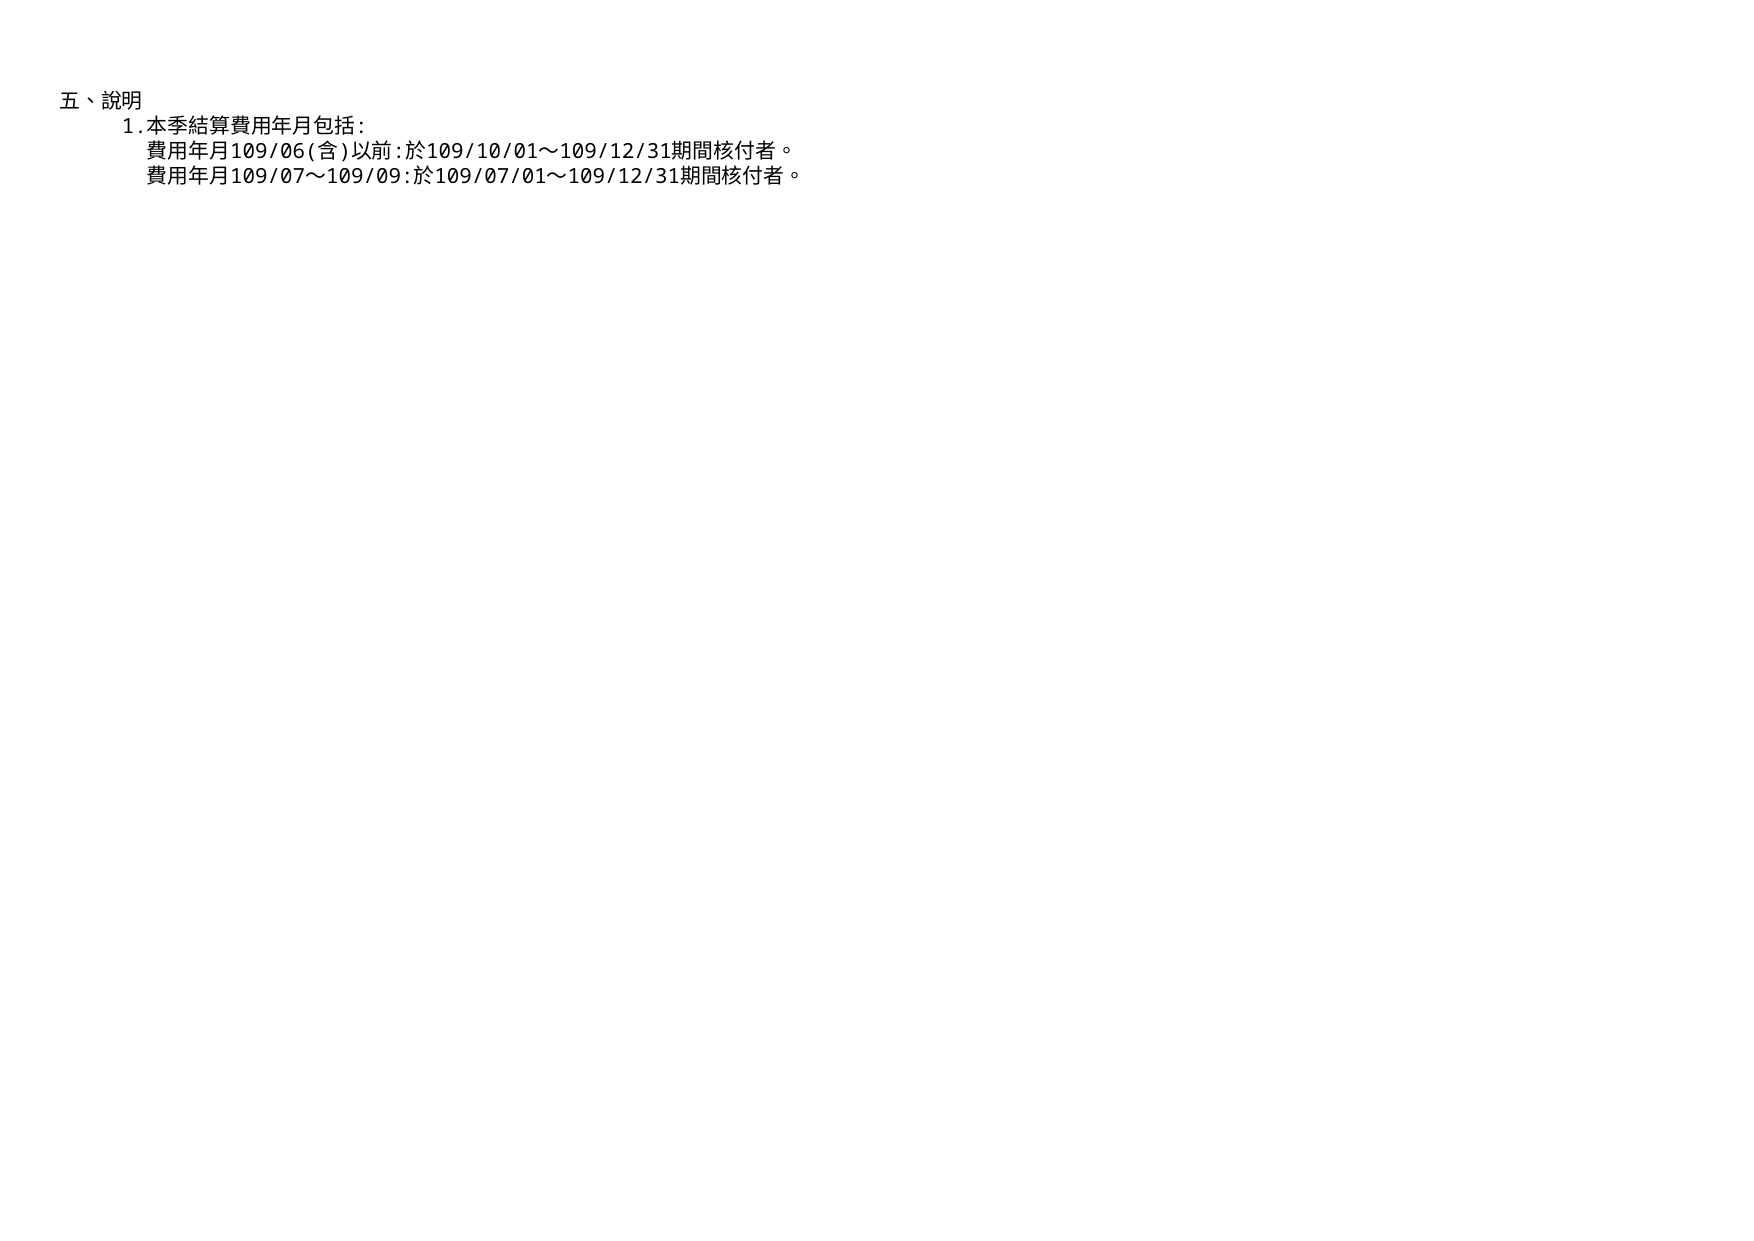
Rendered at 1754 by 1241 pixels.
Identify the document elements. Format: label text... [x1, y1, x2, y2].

text 費用年月109/07～109/09:於109/07/01～109/12/31期間核付者。 [59, 164, 1695, 189]
text 1.本季結算費用年月包括: [59, 114, 1695, 139]
text 費用年月109/06(含)以前:於109/10/01～109/12/31期間核付者。 [59, 139, 1695, 164]
text 五、說明 [59, 89, 1695, 114]
